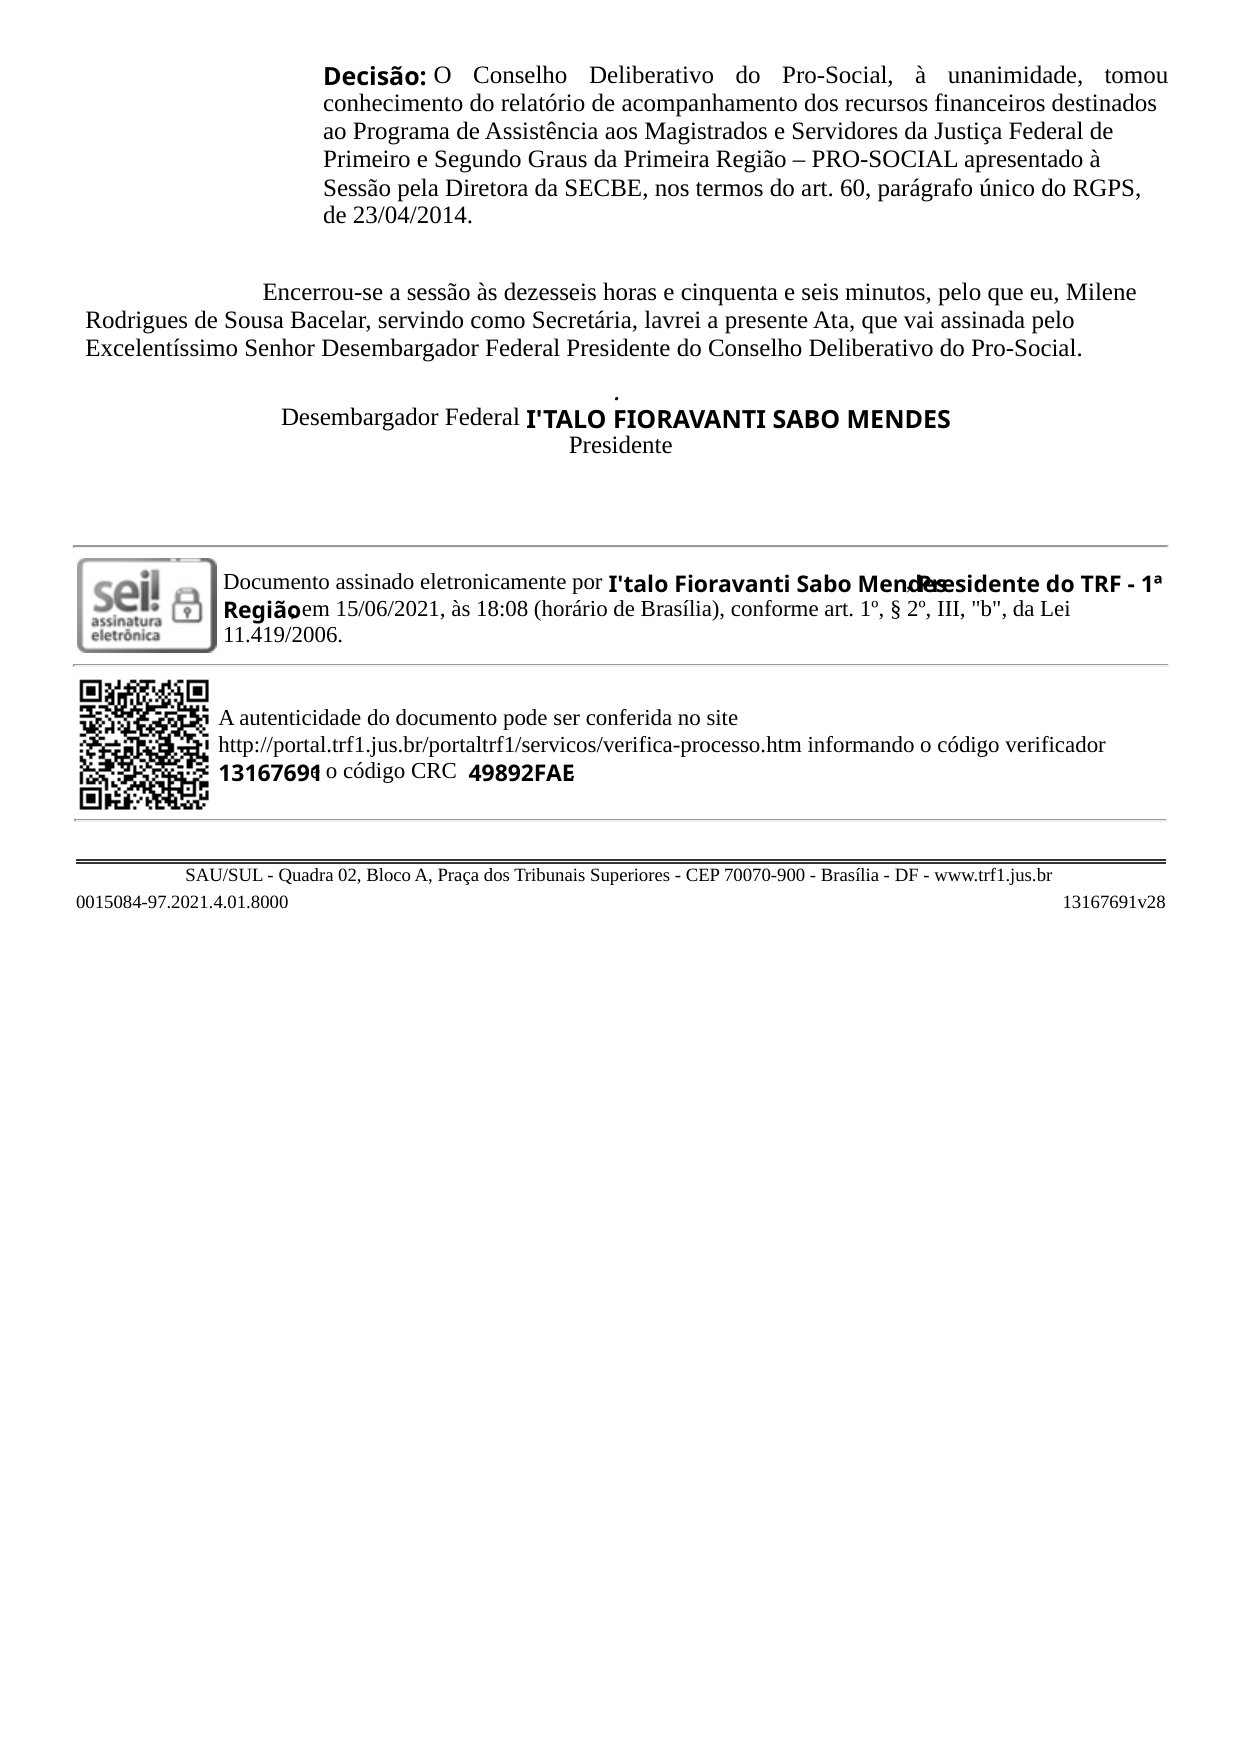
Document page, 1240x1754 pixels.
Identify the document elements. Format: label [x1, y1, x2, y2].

picture [77, 677, 212, 813]
picture [77, 558, 217, 653]
